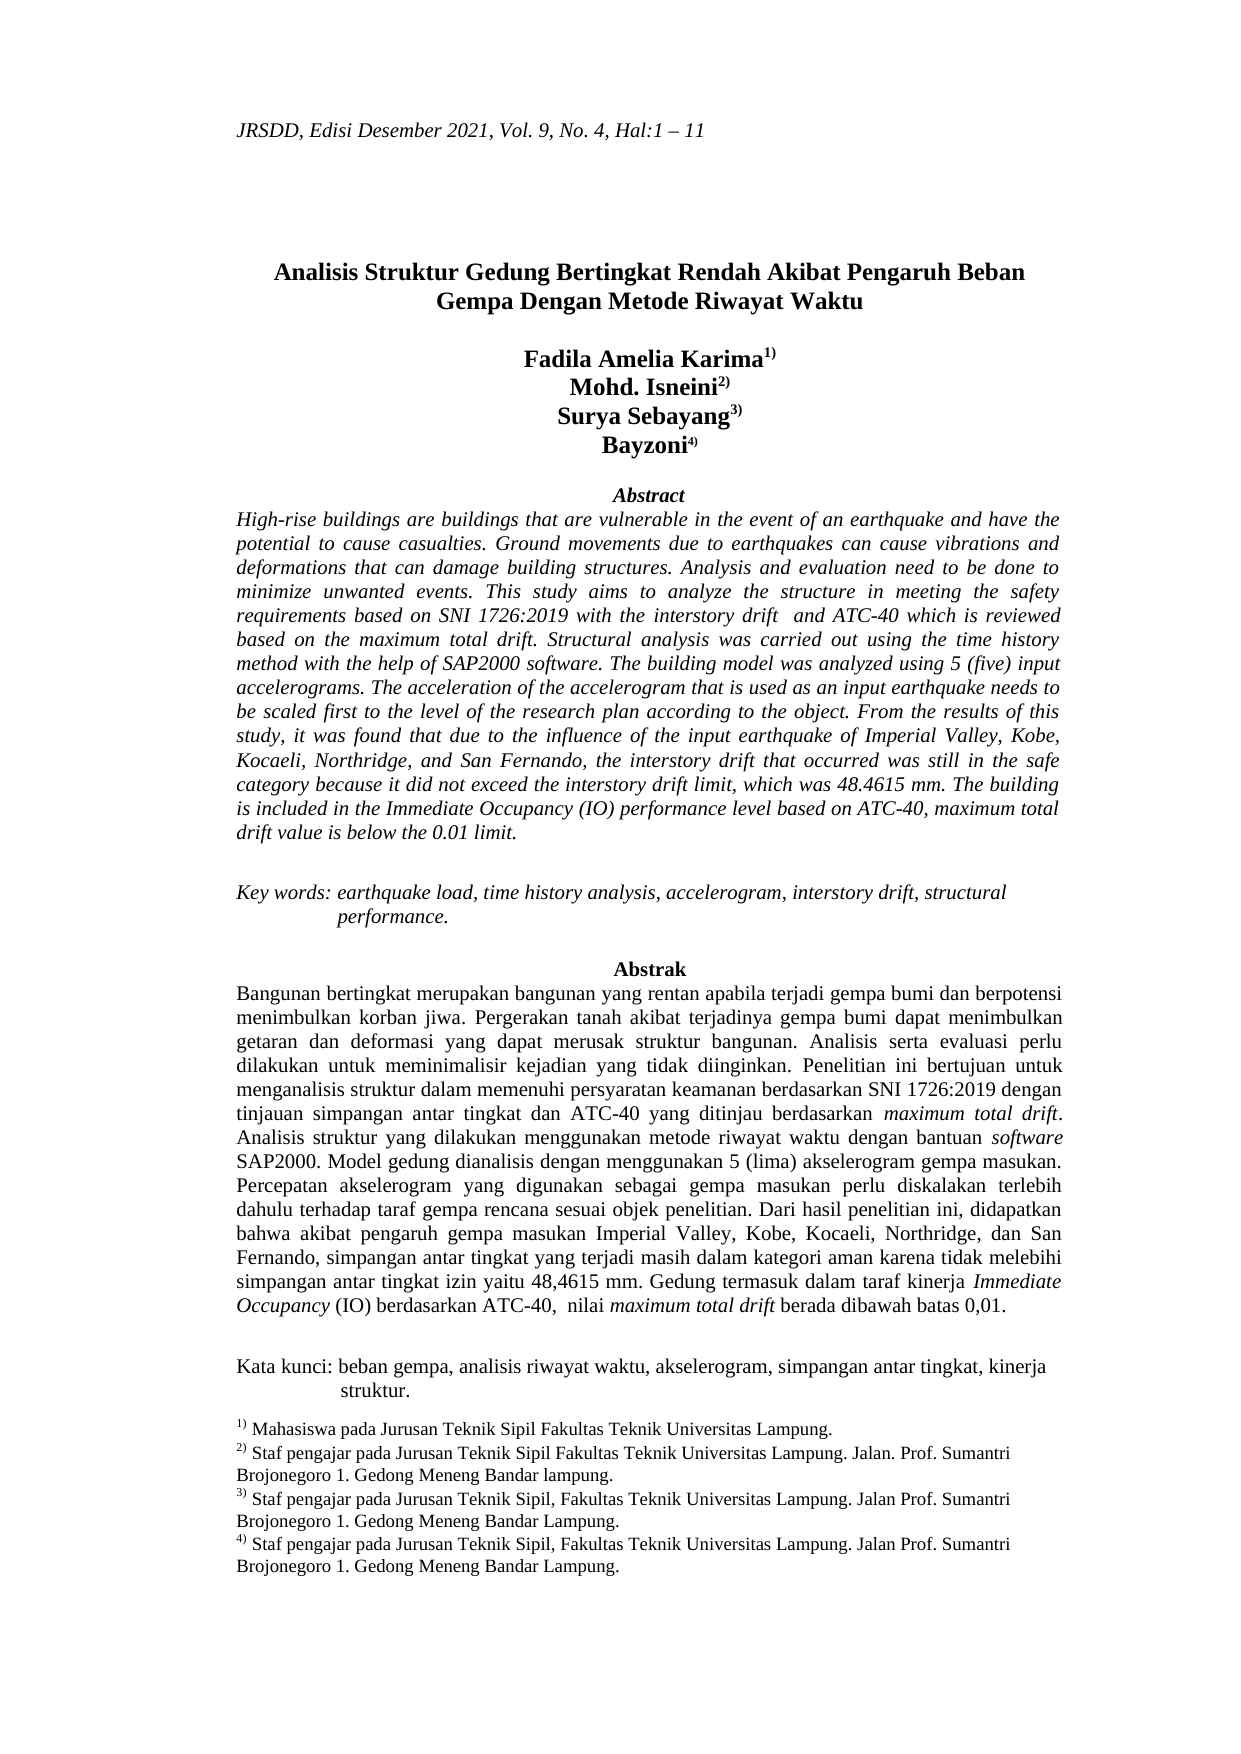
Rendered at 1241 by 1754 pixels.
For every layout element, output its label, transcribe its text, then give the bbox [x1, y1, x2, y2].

text ) Mahasiswa pada Jurusan Teknik Sipil Fakultas Teknik Universitas Lampung. [236, 1416, 1063, 1440]
text Abstract [236, 483, 1063, 507]
text Abstrak [236, 956, 1063, 981]
text Bangunan bertingkat merupakan bangunan yang rentan apabila terjadi gempa bumi dan berpotensi menimbulkan korban jiwa. Pergerakan tanah akibat terjadinya gempa bumi dapat menimbulkan getaran dan deformasi yang dapat merusak struktur bangunan. Analisis serta evaluasi perlu dilakukan untuk meminimalisir kejadian yang tidak diinginkan. Penelitian ini bertujuan untuk menganalisis struktur dalam memenuhi persyaratan keamanan berdasarkan SNI 1726:2019 dengan tinjauan simpangan antar tingkat dan ATC-40 yang ditinjau berdasarkan maximum total drift. Analisis struktur yang dilakukan menggunakan metode riwayat waktu dengan bantuan software SAP2000. Model gedung dianalisis dengan menggunakan 5 (lima) akselerogram gempa masukan. Percepatan akselerogram yang digunakan sebagai gempa masukan perlu diskalakan terlebih dahulu terhadap taraf gempa rencana sesuai objek penelitian. Dari hasil penelitian ini, didapatkan bahwa akibat pengaruh gempa masukan Imperial Valley, Kobe, Kocaeli, Northridge, dan San Fernando, simpangan antar tingkat yang terjadi masih dalam kategori aman karena tidak melebihi simpangan antar tingkat izin yaitu 48,4615 mm. Gedung termasuk dalam taraf kinerja Immediate Occupancy (IO) berdasarkan ATC-40, nilai maximum total drift berada dibawah batas 0,01. [236, 981, 1063, 1317]
text Staf pengajar pada Jurusan Teknik Sipil, Fakultas Teknik Universitas Lampung. Jalan Prof. Sumantri Brojonegoro 1. Gedong Meneng Bandar Lampung. [236, 1531, 1063, 1577]
text Bayzoni [236, 430, 1063, 459]
text struktur. [236, 1378, 1063, 1402]
text Key words: earthquake load, time history analysis, accelerogram, interstory drift, structural [236, 880, 1063, 904]
text ) Staf pengajar pada Jurusan Teknik Sipil Fakultas Teknik Universitas Lampung. Jalan. Prof. Sumantri Brojonegoro 1. Gedong Meneng Bandar lampung. [236, 1440, 1063, 1486]
text Kata kunci: beban gempa, analisis riwayat waktu, akselerogram, simpangan antar tingkat, kinerja [236, 1354, 1063, 1378]
text Surya Sebayang) [236, 401, 1063, 430]
text Mohd. Isneini) [236, 372, 1063, 401]
text Fadila Amelia Karima) [236, 344, 1063, 372]
text performance. [236, 904, 1063, 928]
text ) Staf pengajar pada Jurusan Teknik Sipil, Fakultas Teknik Universitas Lampung. Jalan Prof. Sumantri Brojonegoro 1. Gedong Meneng Bandar Lampung. [236, 1486, 1063, 1531]
text Analisis Struktur Gedung Bertingkat Rendah Akibat Pengaruh Beban Gempa Dengan Metode Riwayat Waktu [236, 257, 1063, 315]
text High-rise buildings are buildings that are vulnerable in the event of an earthquake and have the potential to cause casualties. Ground movements due to earthquakes can cause vibrations and deformations that can damage building structures. Analysis and evaluation need to be done to minimize unwanted events. This study aims to analyze the structure in meeting the safety requirements based on SNI 1726:2019 with the interstory drift and ATC-40 which is reviewed based on the maximum total drift. Structural analysis was carried out using the time history method with the help of SAP2000 software. The building model was analyzed using 5 (five) input accelerograms. The acceleration of the accelerogram that is used as an input earthquake needs to be scaled first to the level of the research plan according to the object. From the results of this study, it was found that due to the influence of the input earthquake of Imperial Valley, Kobe, Kocaeli, Northridge, and San Fernando, the interstory drift that occurred was still in the safe category because it did not exceed the interstory drift limit, which was 48.4615 mm. The building is included in the Immediate Occupancy (IO) performance level based on ATC-40, maximum total drift value is below the 0.01 limit. [236, 507, 1063, 844]
